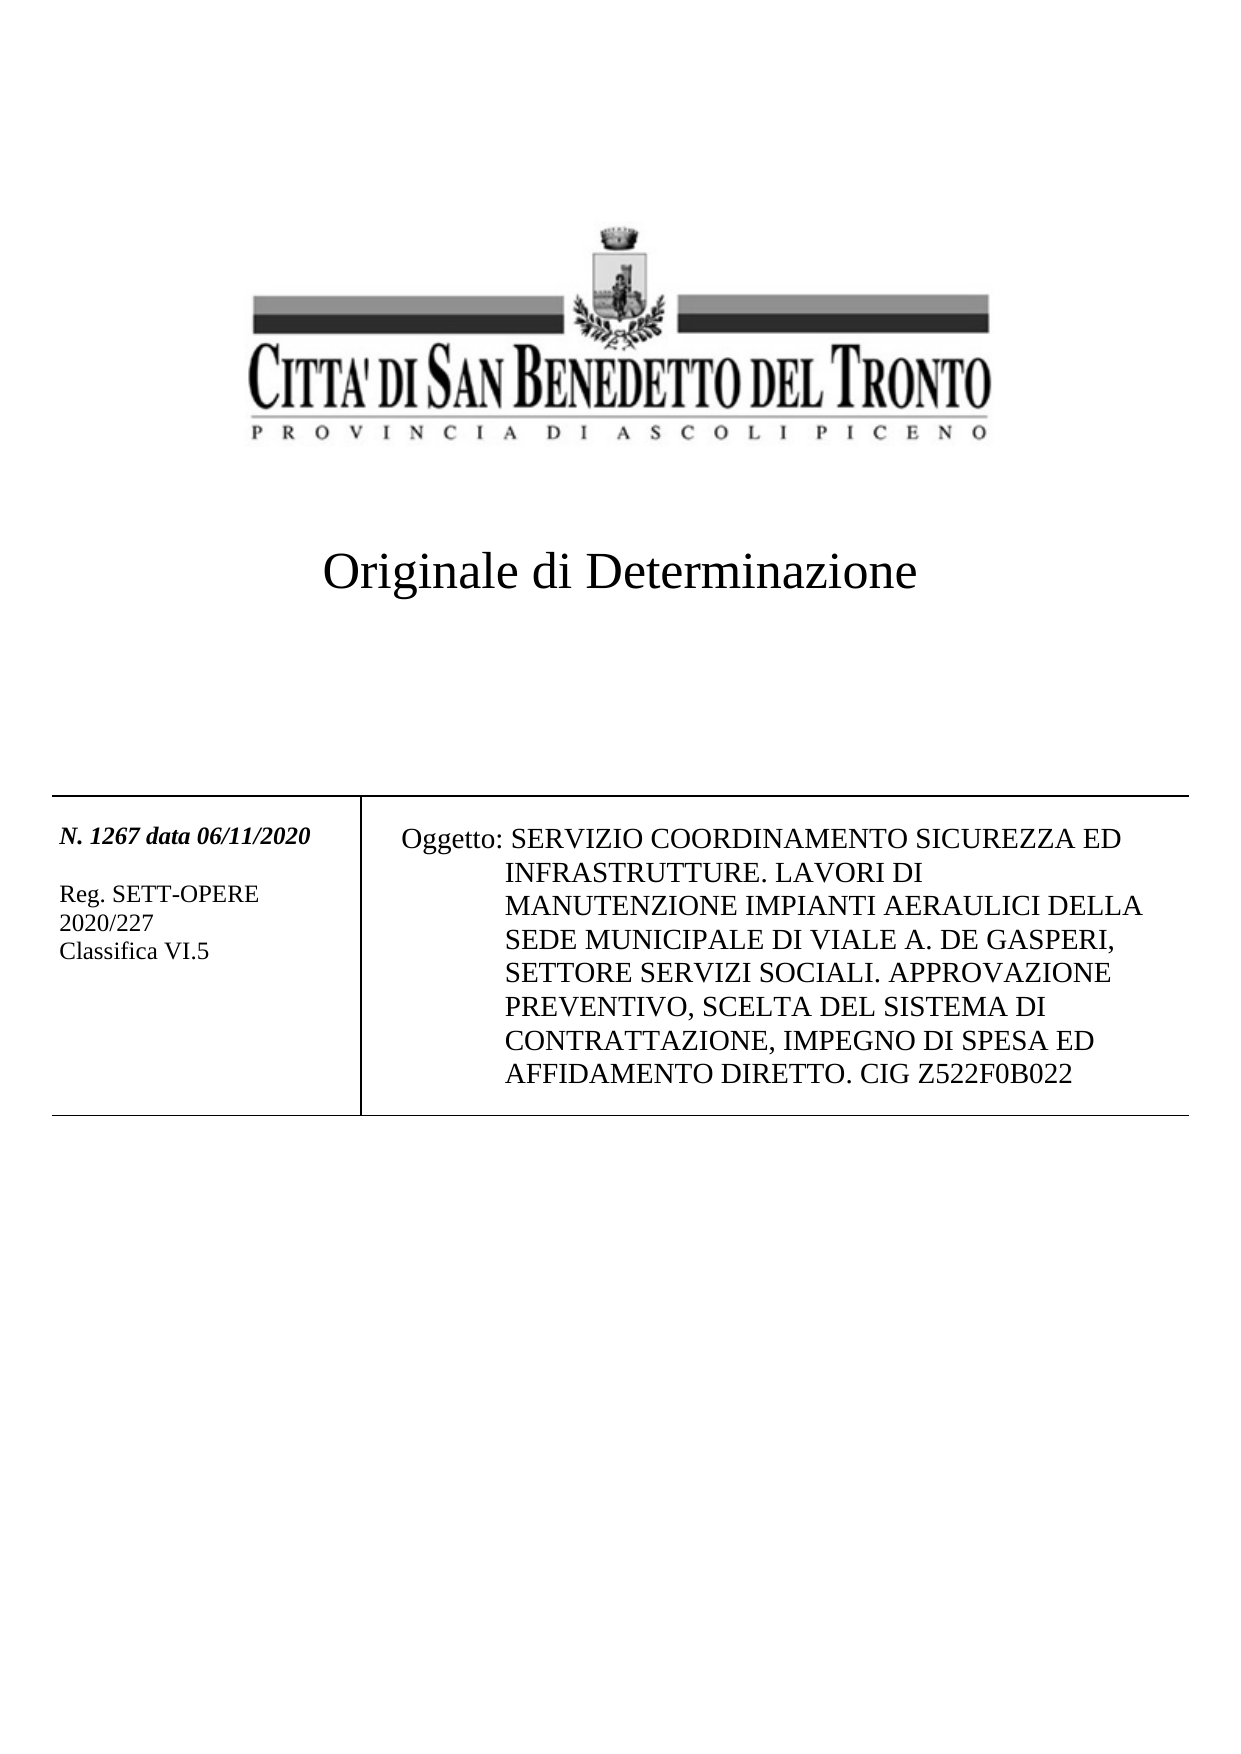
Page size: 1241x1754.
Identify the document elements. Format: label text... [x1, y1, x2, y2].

table_header Oggetto: SERVIZIO COORDINAMENTO SICUREZZA ED INFRASTRUTTURE. LAVORI DI MANUTENZIONE IMPIANTI AERAULICI DELLA SEDE MUNICIPALE DI VIALE A. DE GASPERI, SETTORE SERVIZI SOCIALI. APPROVAZIONE PREVENTIVO, SCELTA DEL SISTEMA DI CONTRATTAZIONE, IMPEGNO DI SPESA ED AFFIDAMENTO DIRETTO. CIG Z522F0B022 [362, 797, 1189, 1115]
table_header N. 1267 data 06/11/2020 Reg. SETT-OPERE 2020/227 Classifica VI.5 [52, 797, 360, 1115]
picture [244, 221, 996, 447]
text Originale di Determinazione [59, 540, 1181, 600]
